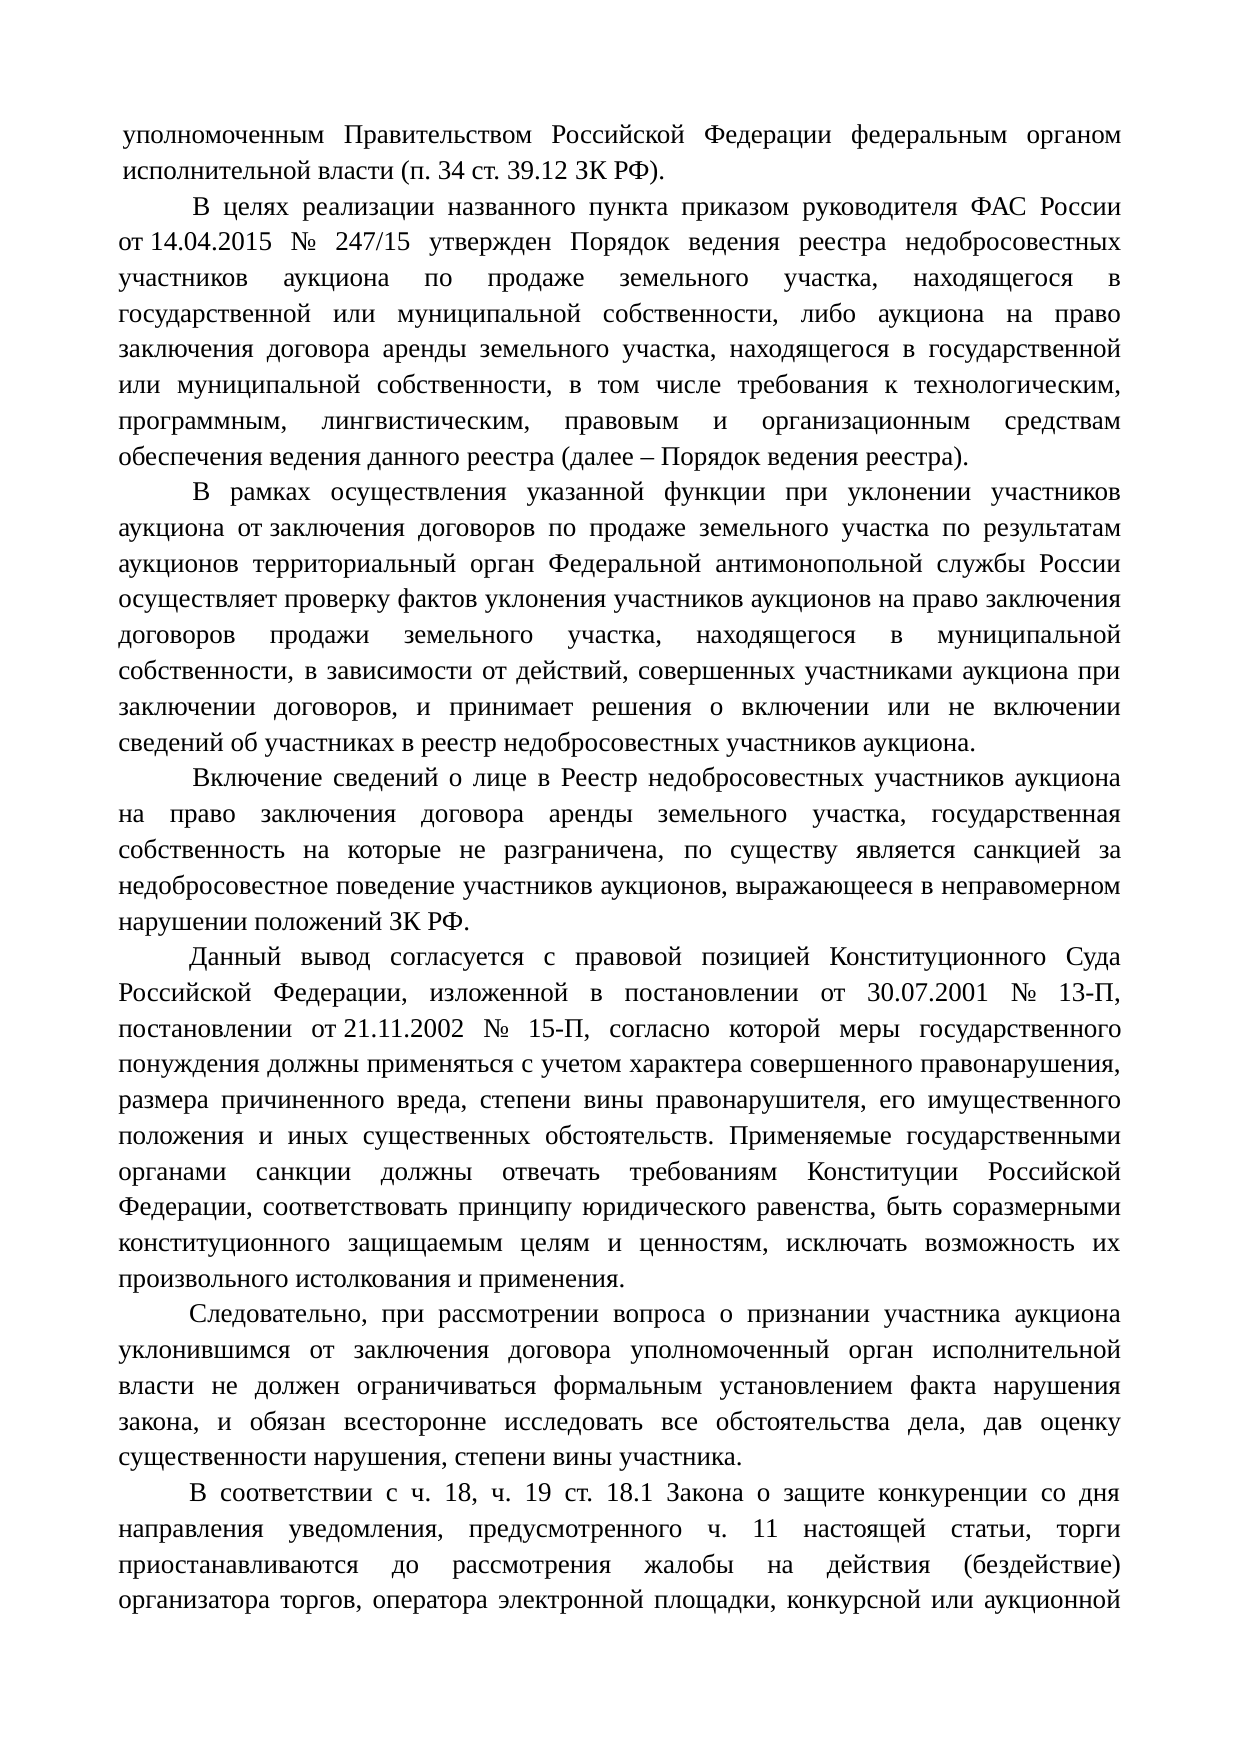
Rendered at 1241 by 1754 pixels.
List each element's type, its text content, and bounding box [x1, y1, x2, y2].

text В соответствии с ч. 18, ч. 19 ст. 18.1 Закона о защите конкуренции со дня направления уведомления, предусмотренного ч. 11 настоящей статьи, торги приостанавливаются до рассмотрения жалобы на действия (бездействие) организатора торгов, оператора электронной площадки, конкурсной или аукционной [118, 1476, 1122, 1614]
text Включение сведений о лице в Реестр недобросовестных участников аукциона на право заключения договора аренды земельного участка, государственная собственность на которые не разграничена, по существу является санкцией за недобросовестное поведение участников аукционов, выражающееся в неправомерном нарушении положений ЗК РФ. [118, 761, 1122, 936]
text Следовательно, при рассмотрении вопроса о признании участника аукциона уклонившимся от заключения договора уполномоченный орган исполнительной власти не должен ограничиваться формальным установлением факта нарушения закона, и обязан всесторонне исследовать все обстоятельства дела, дав оценку существенности нарушения, степени вины участника. [118, 1298, 1122, 1472]
text Данный вывод согласуется с правовой позицией Конституционного Суда Российской Федерации, изложенной в постановлении от 30.07.2001 № 13-П, постановлении от 21.11.2002 № 15-П, согласно которой меры государственного понуждения должны применяться с учетом характера совершенного правонарушения, размера причиненного вреда, степени вины правонарушителя, его имущественного положения и иных существенных обстоятельств. Применяемые государственными органами санкции должны отвечать требованиям Конституции Российской Федерации, соответствовать принципу юридического равенства, быть соразмерными конституционного защищаемым целям и ценностям, исключать возможность их произвольного истолкования и применения. [118, 940, 1122, 1293]
text В рамках осуществления указанной функции при уклонении участников аукциона от заключения договоров по продаже земельного участка по результатам аукционов территориальный орган Федеральной антимонопольной службы России осуществляет проверку фактов уклонения участников аукционов на право заключения договоров продажи земельного участка, находящегося в муниципальной собственности, в зависимости от действий, совершенных участниками аукциона при заключении договоров, и принимает решения о включении или не включении сведений об участниках в реестр недобросовестных участников аукциона. [118, 475, 1122, 757]
text уполномоченным Правительством Российской Федерации федеральным органом исполнительной власти (п. 34 ст. 39.12 ЗК РФ). [122, 118, 1122, 185]
text В целях реализации названного пункта приказом руководителя ФАС России от 14.04.2015 № 247/15 утвержден Порядок ведения реестра недобросовестных участников аукциона по продаже земельного участка, находящегося в государственной или муниципальной собственности, либо аукциона на право заключения договора аренды земельного участка, находящегося в государственной или муниципальной собственности, в том числе требования к технологическим, программным, лингвистическим, правовым и организационным средствам обеспечения ведения данного реестра (далее – Порядок ведения реестра). [118, 189, 1122, 471]
